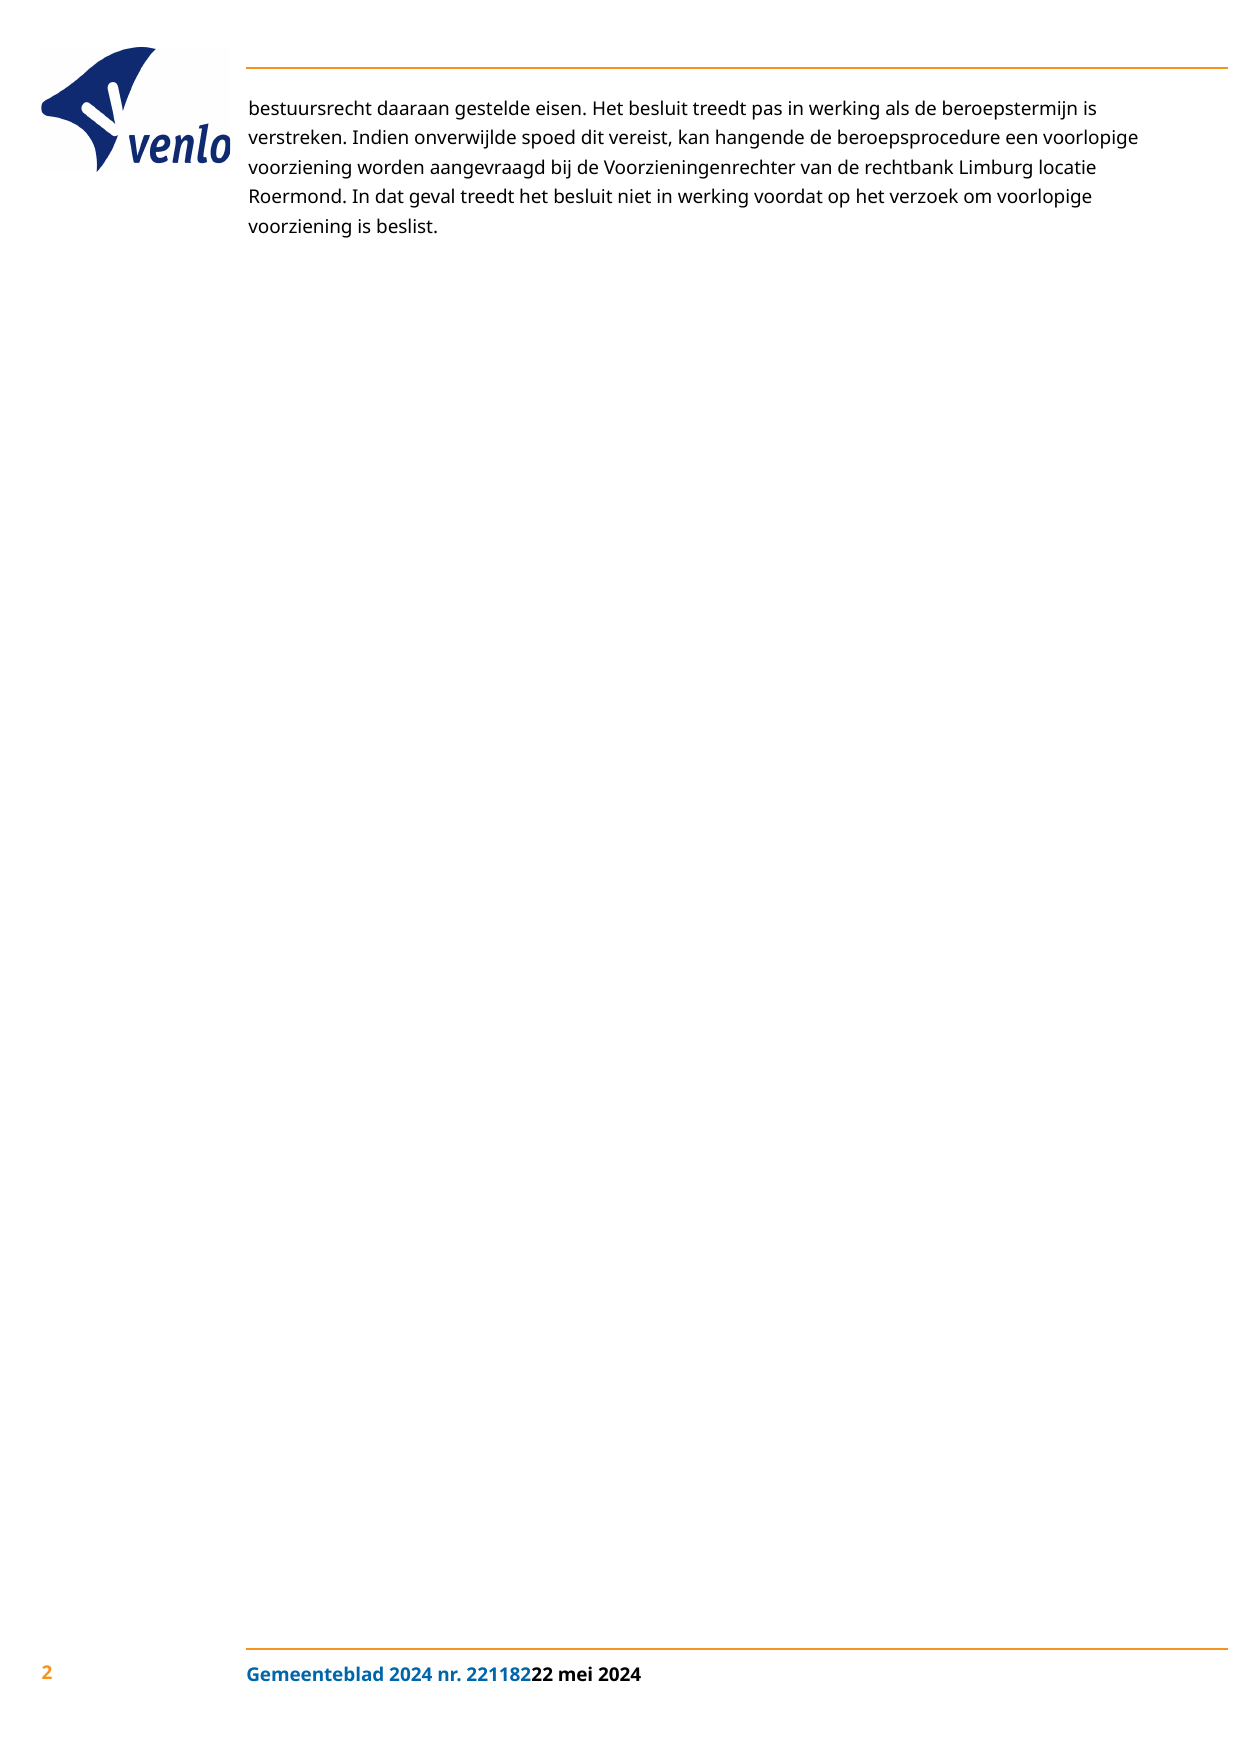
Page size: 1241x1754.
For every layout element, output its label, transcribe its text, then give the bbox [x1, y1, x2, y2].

text bestuursrecht daaraan gestelde eisen. Het besluit treedt pas in werking als de beroepstermijn is verstreken. Indien onverwijlde spoed dit vereist, kan hangende de beroepsprocedure een voorlopige voorziening worden aangevraagd bij de Voorzieningenrechter van de rechtbank Limburg locatie Roermond. In dat geval treedt het besluit niet in werking voordat op het verzoek om voorlopige voorziening is beslist. [248, 95, 1152, 239]
picture [41, 47, 231, 172]
